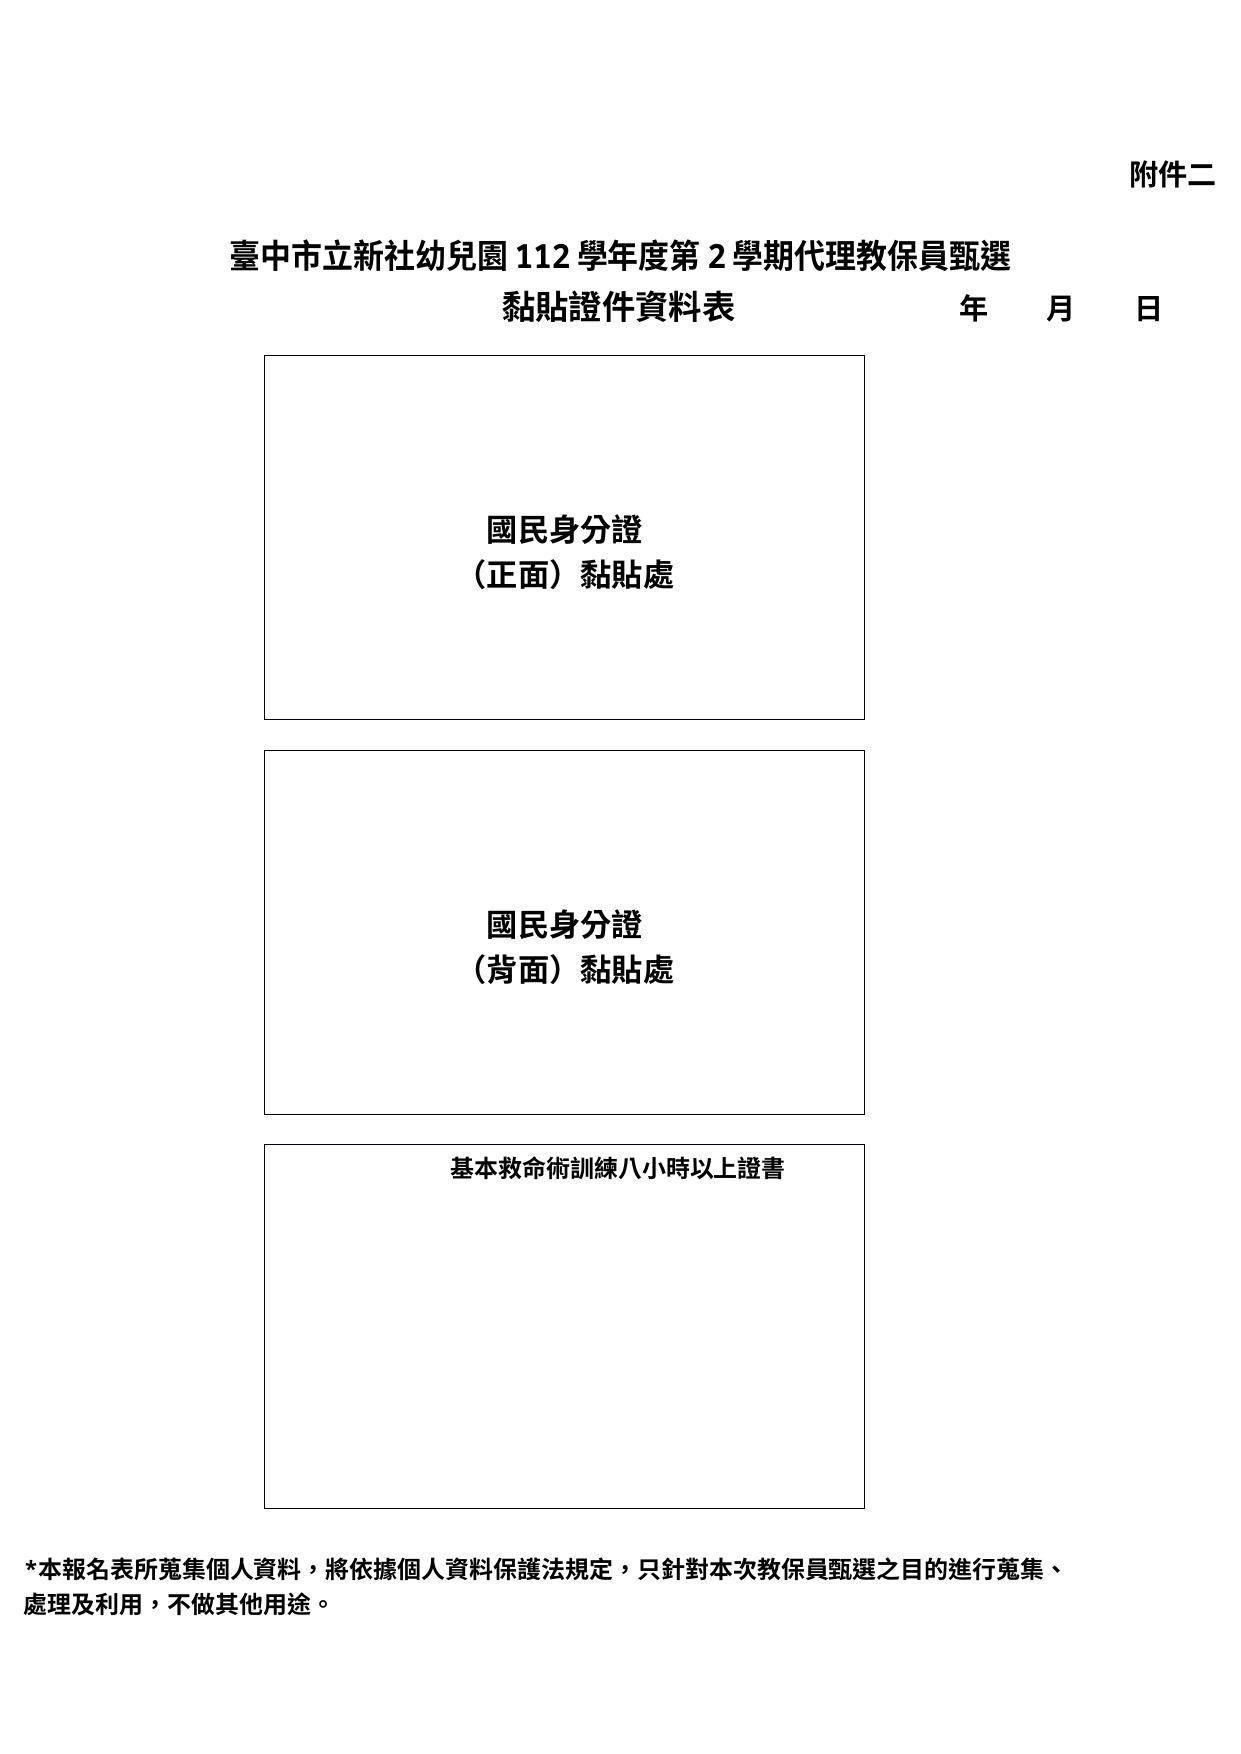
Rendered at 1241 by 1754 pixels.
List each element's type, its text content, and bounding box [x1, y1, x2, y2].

text 處理及利用，不做其他用途。 [24, 1586, 1217, 1621]
table_header 國民身分證 （正面）黏貼處 [265, 356, 864, 719]
text 臺中市立新社幼兒園112學年度第2學期代理教保員甄選 [24, 230, 1217, 278]
table_header 國民身分證 （背面）黏貼處 [265, 751, 864, 1114]
text *本報名表所蒐集個人資料，將依據個人資料保護法規定，只針對本次教保員甄選之目的進行蒐集、 [24, 1551, 1217, 1586]
table_header 基本救命術訓練八小時以上證書 [265, 1145, 864, 1507]
text 附件二 [24, 152, 1217, 194]
text 黏貼證件資料表 年 月 日 [24, 278, 1217, 329]
